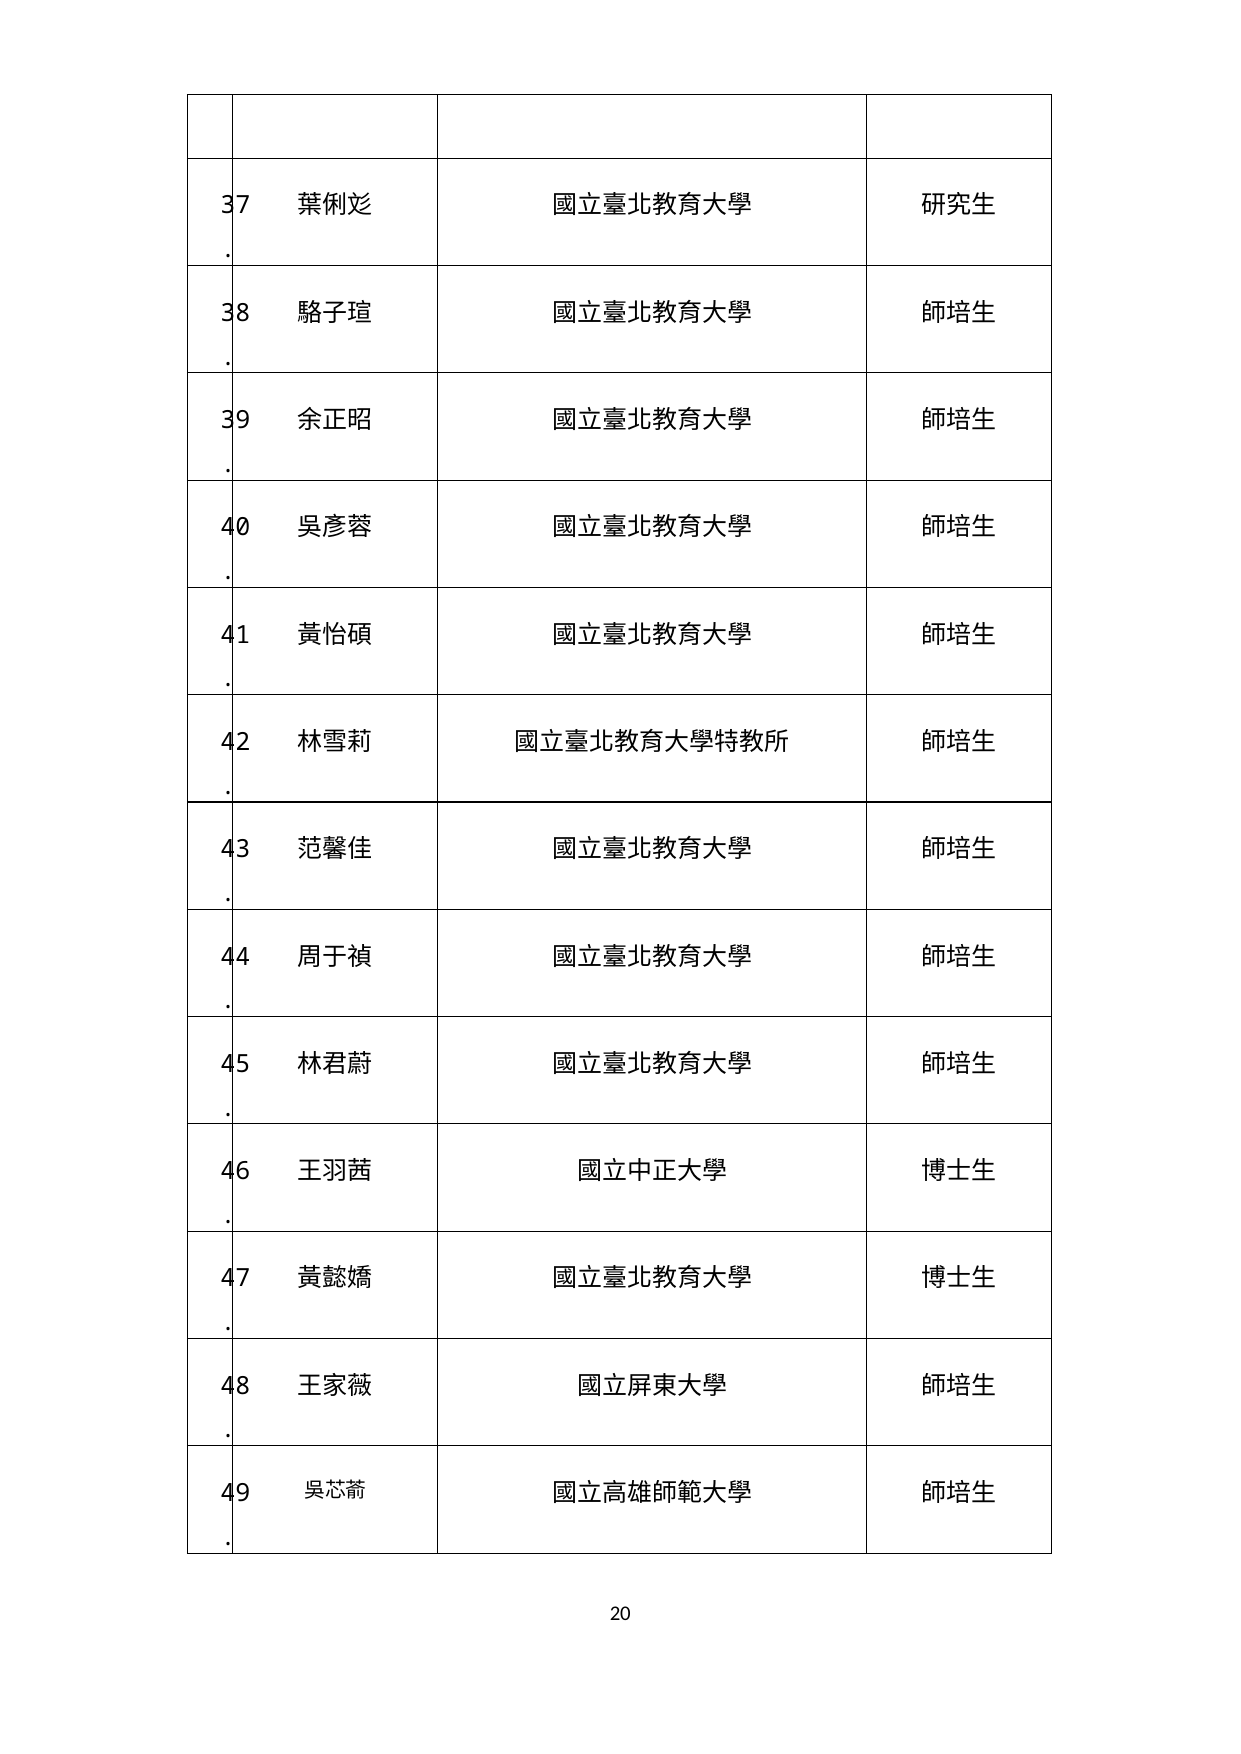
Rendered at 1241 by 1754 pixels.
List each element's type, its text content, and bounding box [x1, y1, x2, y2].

table_cell 王家薇 [233, 1339, 437, 1445]
table_cell 師培生 [867, 1339, 1051, 1445]
table_cell 林雪莉 [233, 695, 437, 801]
table_cell 國立臺北教育大學 [438, 588, 866, 694]
table_cell [867, 95, 1051, 158]
table_cell [188, 95, 232, 158]
table_cell [188, 588, 232, 694]
table_cell 國立高雄師範大學 [438, 1446, 866, 1552]
table_cell 師培生 [867, 481, 1051, 587]
table_cell 師培生 [867, 1017, 1051, 1123]
table_cell 國立臺北教育大學 [438, 803, 866, 909]
table_cell 葉俐彣 [233, 159, 437, 265]
table_cell 余正昭 [233, 373, 437, 479]
table_cell 國立臺北教育大學 [438, 266, 866, 372]
table_cell [224, 1380, 229, 1388]
table_cell [438, 95, 866, 158]
table_cell 師培生 [867, 910, 1051, 1016]
table_cell 周于禎 [233, 910, 437, 1016]
table_cell 吳芯萮 [233, 1446, 437, 1552]
table_cell 范馨佳 [233, 803, 437, 909]
table_cell [188, 159, 232, 265]
table_cell 國立臺北教育大學 [438, 481, 866, 587]
table_cell [224, 1058, 229, 1066]
table_cell 師培生 [867, 695, 1051, 801]
table_cell 國立臺北教育大學 [438, 1232, 866, 1338]
table_cell 黃怡碩 [233, 588, 437, 694]
table_cell 國立屏東大學 [438, 1339, 866, 1445]
table_cell 國立臺北教育大學 [438, 159, 866, 265]
table_cell [188, 695, 232, 801]
table_cell [188, 266, 232, 372]
table_cell 林東毅 [233, 95, 437, 158]
table_cell [224, 1272, 229, 1280]
table_cell [188, 481, 232, 587]
table_cell 國立中正大學 [438, 1124, 866, 1231]
table_cell 師培生 [867, 266, 1051, 372]
table_cell 王羽茜 [233, 1124, 437, 1231]
table_cell [188, 910, 232, 1016]
table_cell [224, 1487, 229, 1495]
table_cell 研究生 [867, 159, 1051, 265]
table_cell [188, 1232, 232, 1338]
table_cell [224, 843, 229, 851]
table_cell 博士生 [867, 1232, 1051, 1338]
table_cell 林君蔚 [233, 1017, 437, 1123]
table_cell 博士生 [867, 1124, 1051, 1231]
table_cell [188, 373, 232, 479]
table_cell 國立臺北教育大學 [438, 1017, 866, 1123]
table_cell [188, 1017, 232, 1123]
table_cell [224, 736, 229, 744]
table_cell [188, 1339, 232, 1445]
table_cell [188, 803, 232, 909]
table_cell 師培生 [867, 373, 1051, 479]
table_cell 師培生 [867, 803, 1051, 909]
table_cell [224, 1165, 229, 1173]
table_cell [224, 951, 229, 959]
table_cell 國立臺北教育大學 [438, 373, 866, 479]
table_cell [224, 629, 229, 637]
table_cell 國立臺北教育大學特教所 [438, 695, 866, 801]
table_cell [188, 1446, 232, 1552]
table_cell [224, 521, 229, 529]
table_cell [188, 1124, 232, 1231]
table_cell 吳彥蓉 [233, 481, 437, 587]
table_cell 黃懿嬌 [233, 1232, 437, 1338]
table_cell 師培生 [867, 1446, 1051, 1552]
table_cell 國立臺北教育大學 [438, 910, 866, 1016]
table_cell 師培生 [867, 588, 1051, 694]
table_cell 駱子瑄 [233, 266, 437, 372]
